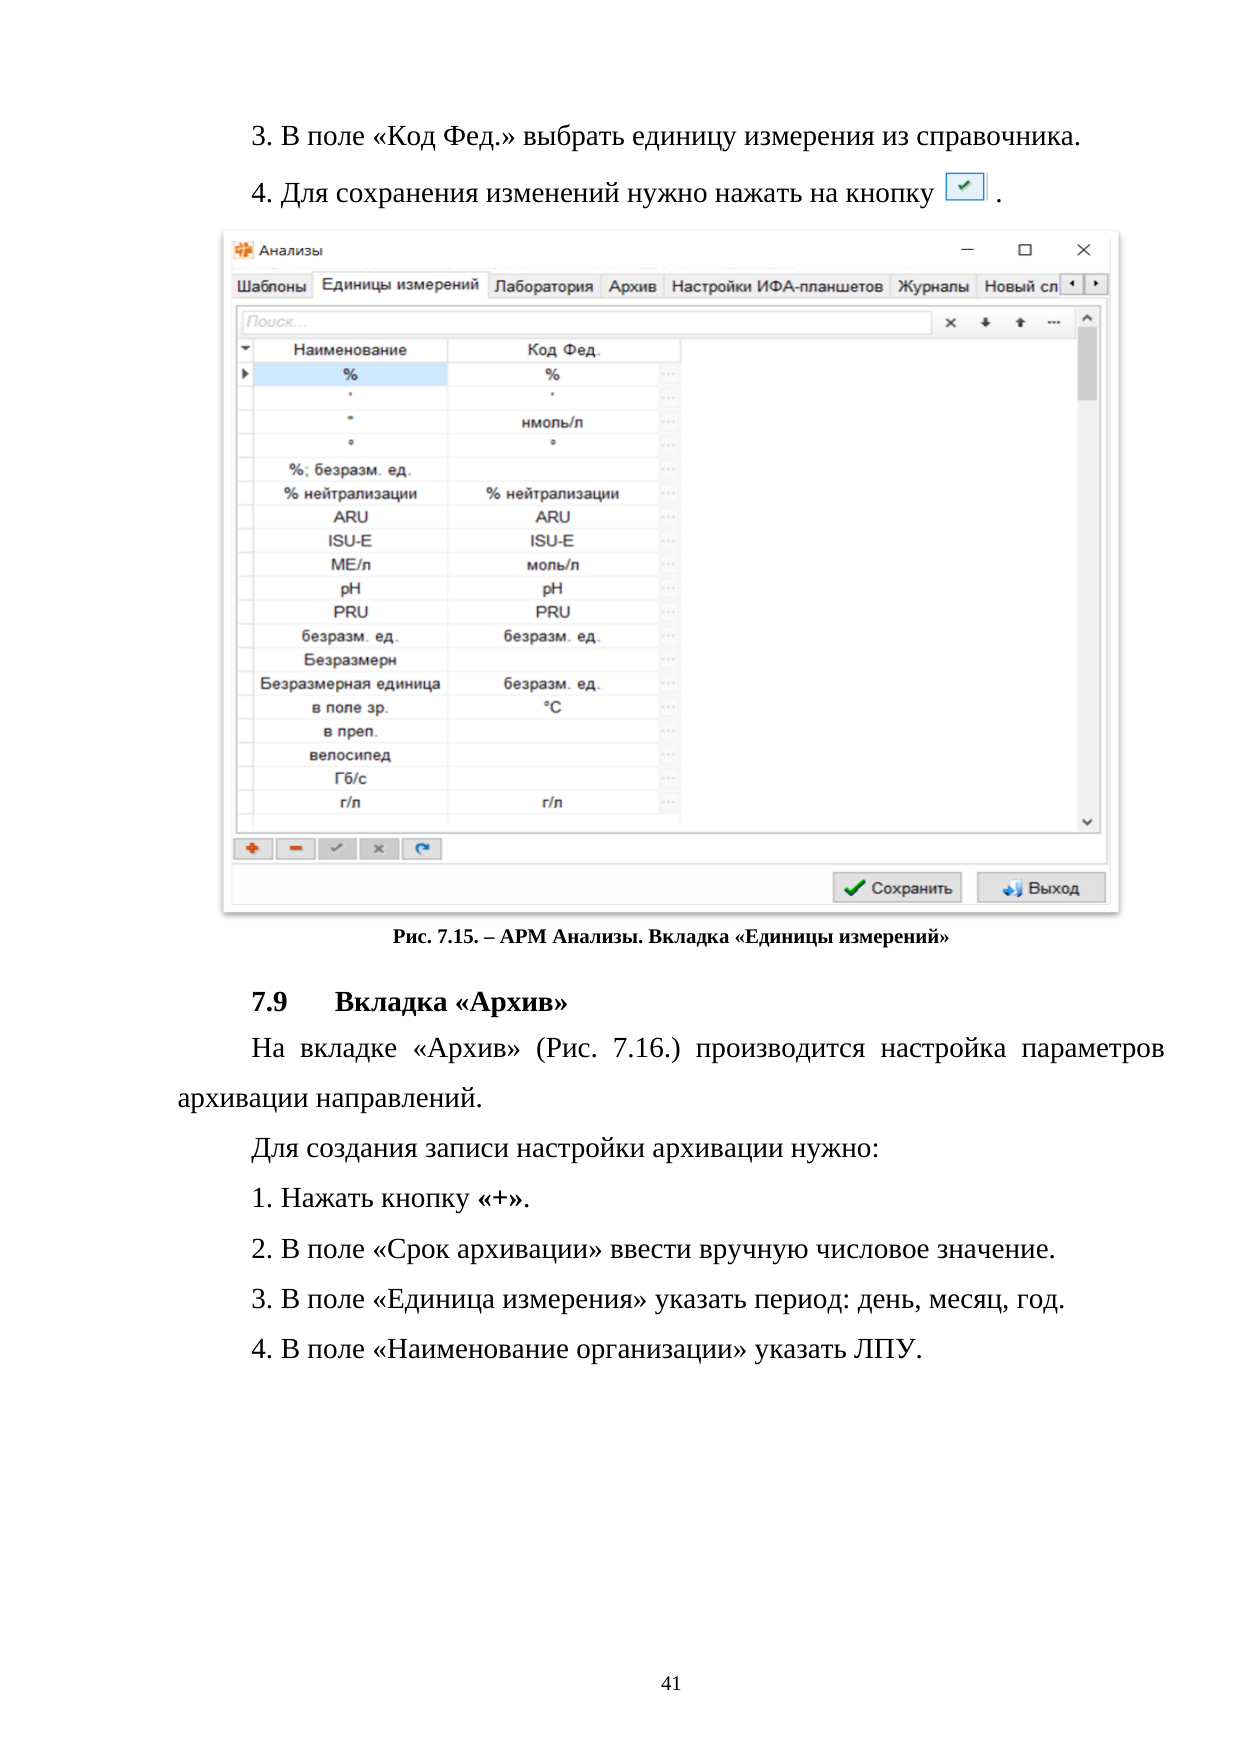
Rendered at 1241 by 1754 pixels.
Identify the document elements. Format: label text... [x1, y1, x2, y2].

subtitle Вкладка «Архив» [177, 984, 1165, 1017]
list Нажать кнопку «+». [177, 1181, 1165, 1214]
list В поле «Наименование организации» указать ЛПУ. [177, 1332, 1165, 1365]
list В поле «Срок архивации» ввести вручную числовое значение. [177, 1231, 1165, 1264]
text Рис. 7.15. – АРМ Анализы. Вкладка «Единицы измерений» [177, 923, 1165, 948]
picture [213, 225, 1129, 924]
list Для сохранения изменений нужно нажать на кнопку . [177, 168, 1165, 209]
list В поле «Код Фед.» выбрать единицу измерения из справочника. [177, 118, 1165, 152]
text На вкладке «Архив» (Рис. 7.16.) производится настройка параметров архивации направлений. [177, 1030, 1165, 1113]
list В поле «Единица измерения» указать период: день, месяц, год. [177, 1281, 1165, 1315]
text Для создания записи настройки архивации нужно: [177, 1130, 1165, 1164]
picture [942, 168, 988, 203]
